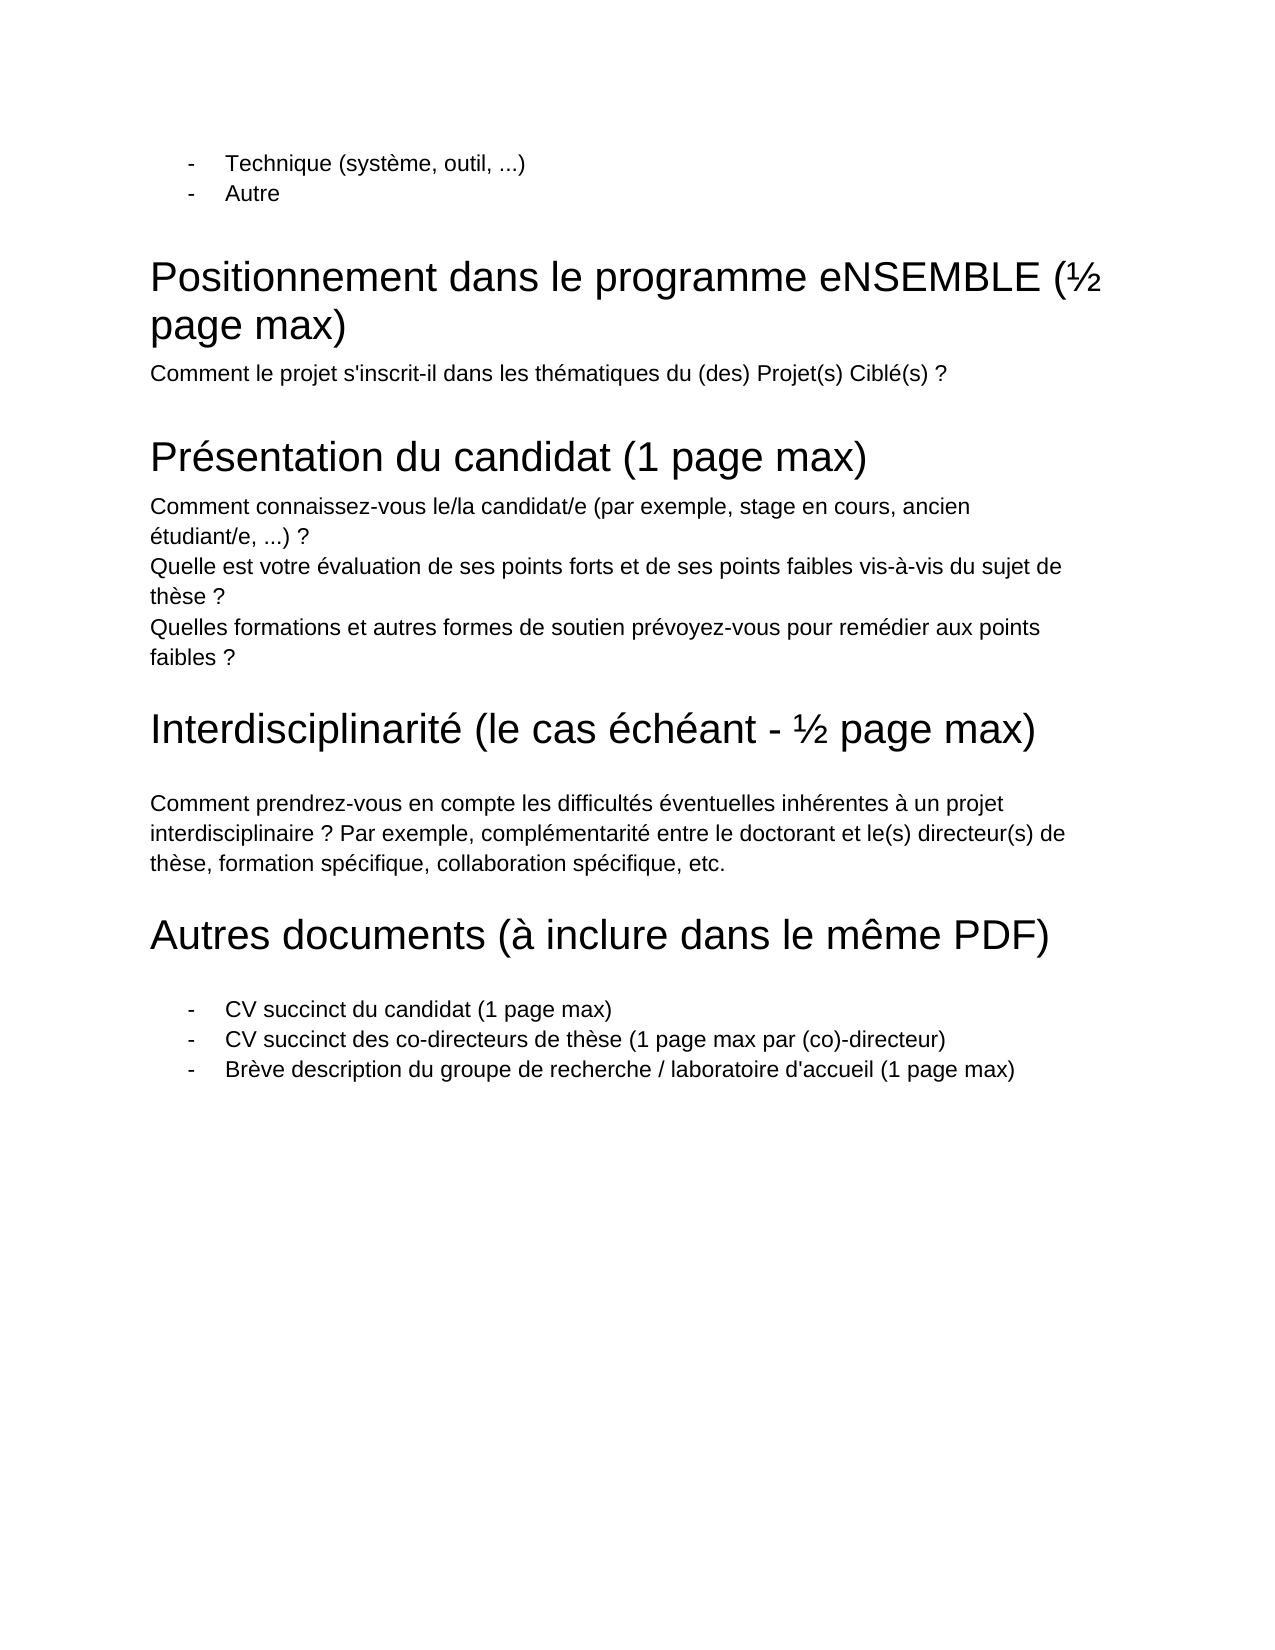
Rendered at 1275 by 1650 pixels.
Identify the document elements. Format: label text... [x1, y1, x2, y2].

text Quelles formations et autres formes de soutien prévoyez-vous pour remédier aux points faibles ? [150, 613, 1125, 670]
subtitle Positionnement dans le programme eNSEMBLE (½ page max) [150, 252, 1125, 348]
list Brève description du groupe de recherche / laboratoire d'accueil (1 page max) [187, 1056, 1125, 1082]
subtitle Présentation du candidat (1 page max) [150, 432, 1125, 480]
list CV succinct du candidat (1 page max) [187, 996, 1125, 1022]
text Quelle est votre évaluation de ses points forts et de ses points faibles vis-à-vis du sujet de thèse ? [150, 553, 1125, 610]
text Autres documents (à inclure dans le même PDF) [150, 910, 1125, 958]
list Autre [187, 180, 1125, 207]
text Comment prendrez-vous en compte les difficultés éventuelles inhérentes à un projet interdisciplinaire ? Par exemple, complémentarité entre le doctorant et le(s) directeur(s) de thèse, formation spécifique, collaboration spécifique, etc. [150, 789, 1125, 876]
list CV succinct des co-directeurs de thèse (1 page max par (co)-directeur) [187, 1026, 1125, 1052]
text Comment le projet s'inscrit-il dans les thématiques du (des) Projet(s) Ciblé(s) ? [150, 360, 1125, 387]
list Technique (système, outil, ...) [187, 150, 1125, 176]
text Interdisciplinarité (le cas échéant - ½ page max) [150, 704, 1125, 752]
text Comment connaissez-vous le/la candidat/e (par exemple, stage en cours, ancien étudiant/e, ...) ? [150, 493, 1125, 549]
